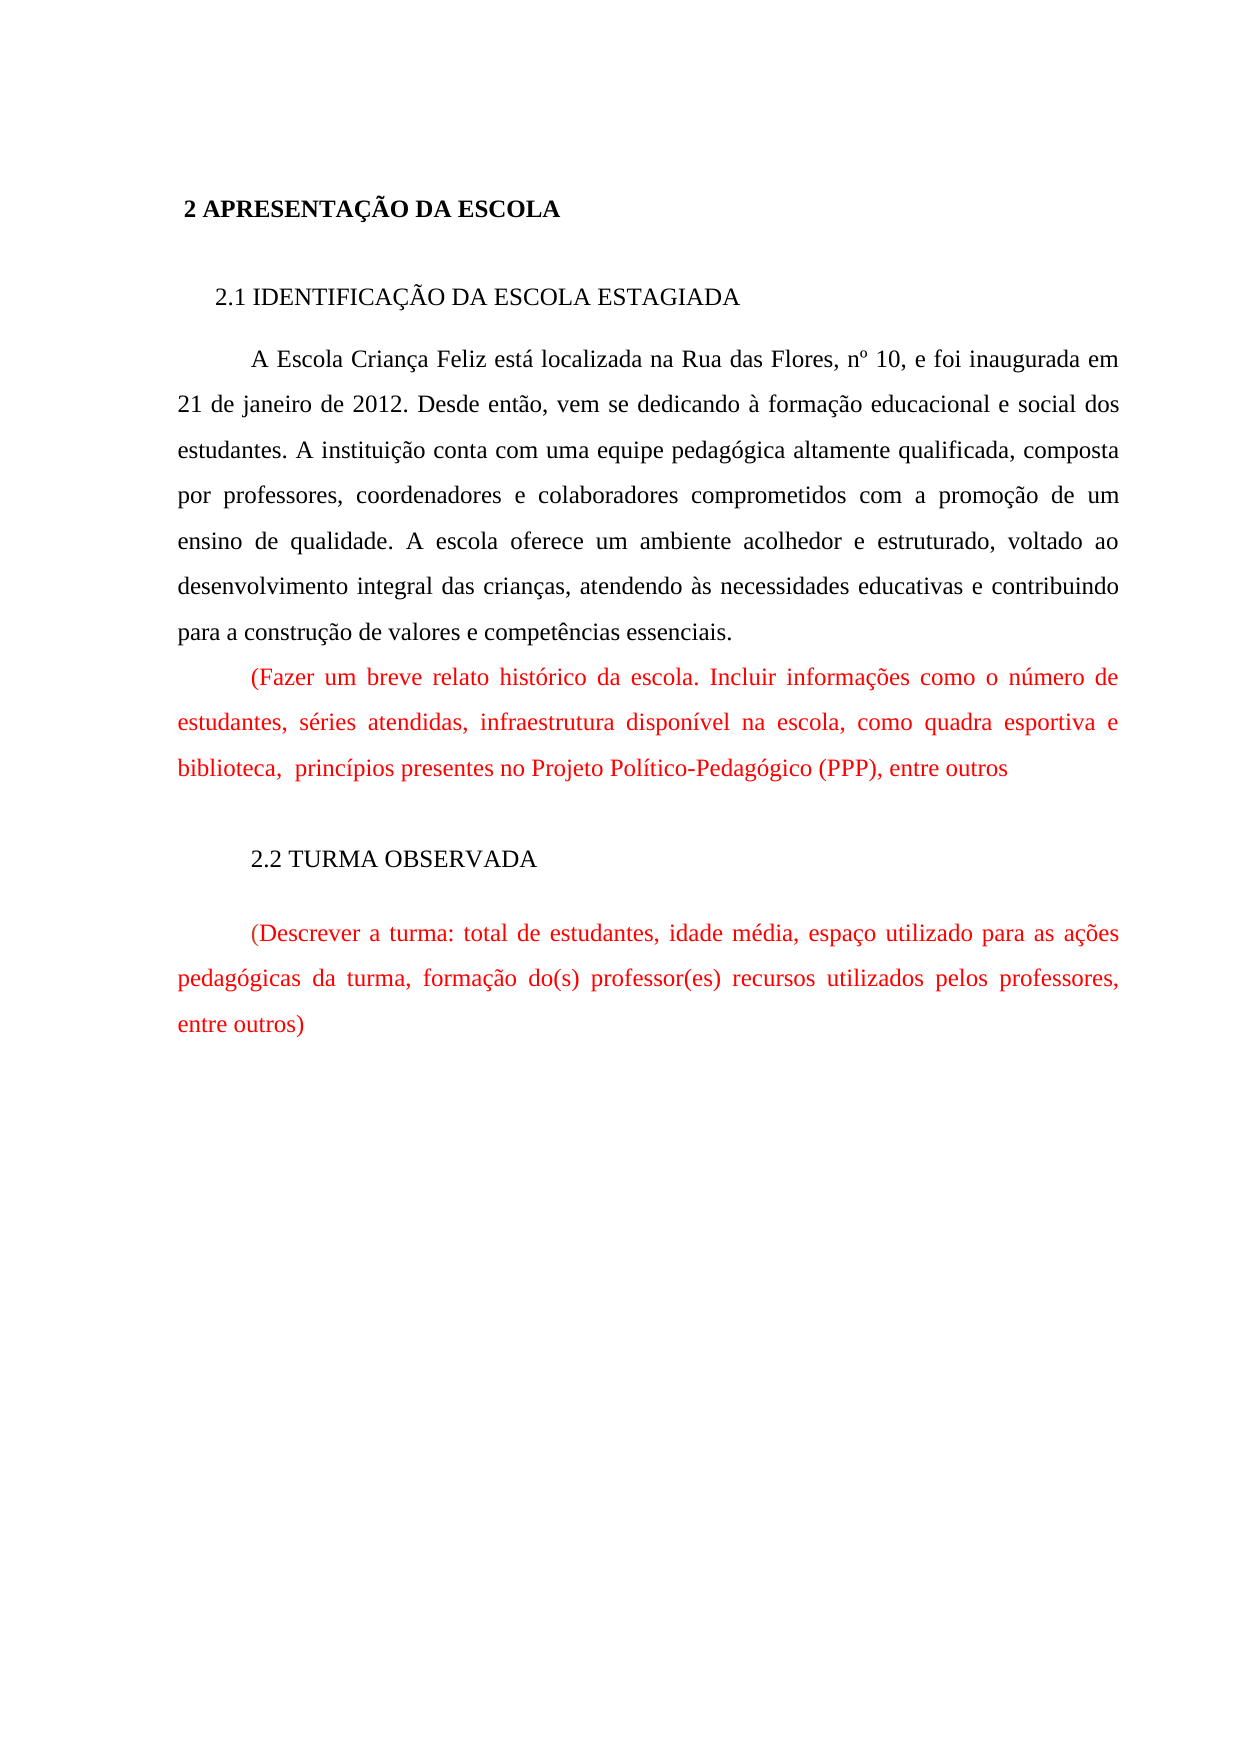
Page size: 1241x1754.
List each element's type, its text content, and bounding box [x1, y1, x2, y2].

text 2.2 TURMA OBSERVADA [177, 844, 1120, 872]
text 2.1 IDENTIFICAÇÃO DA ESCOLA ESTAGIADA [215, 282, 1122, 311]
text (Fazer um breve relato histórico da escola. Incluir informações como o número de estudantes, séries atendidas, infraestrutura disponível na escola, como quadra esportiva e biblioteca, princípios presentes no Projeto Político-Pedagógico (PPP), entre outros [177, 662, 1120, 782]
text (Descrever a turma: total de estudantes, idade média, espaço utilizado para as ações pedagógicas da turma, formação do(s) professor(es) recursos utilizados pelos professores, entre outros) [177, 918, 1120, 1037]
text A Escola Criança Feliz está localizada na Rua das Flores, nº 10, e foi inaugurada em 21 de janeiro de 2012. Desde então, vem se dedicando à formação educacional e social dos estudantes. A instituição conta com uma equipe pedagógica altamente qualificada, composta por professores, coordenadores e colaboradores comprometidos com a promoção de um ensino de qualidade. A escola oferece um ambiente acolhedor e estruturado, voltado ao desenvolvimento integral das crianças, atendendo às necessidades educativas e contribuindo para a construção de valores e competências essenciais. [177, 344, 1120, 645]
list APRESENTAÇÃO DA ESCOLA [183, 194, 1122, 222]
